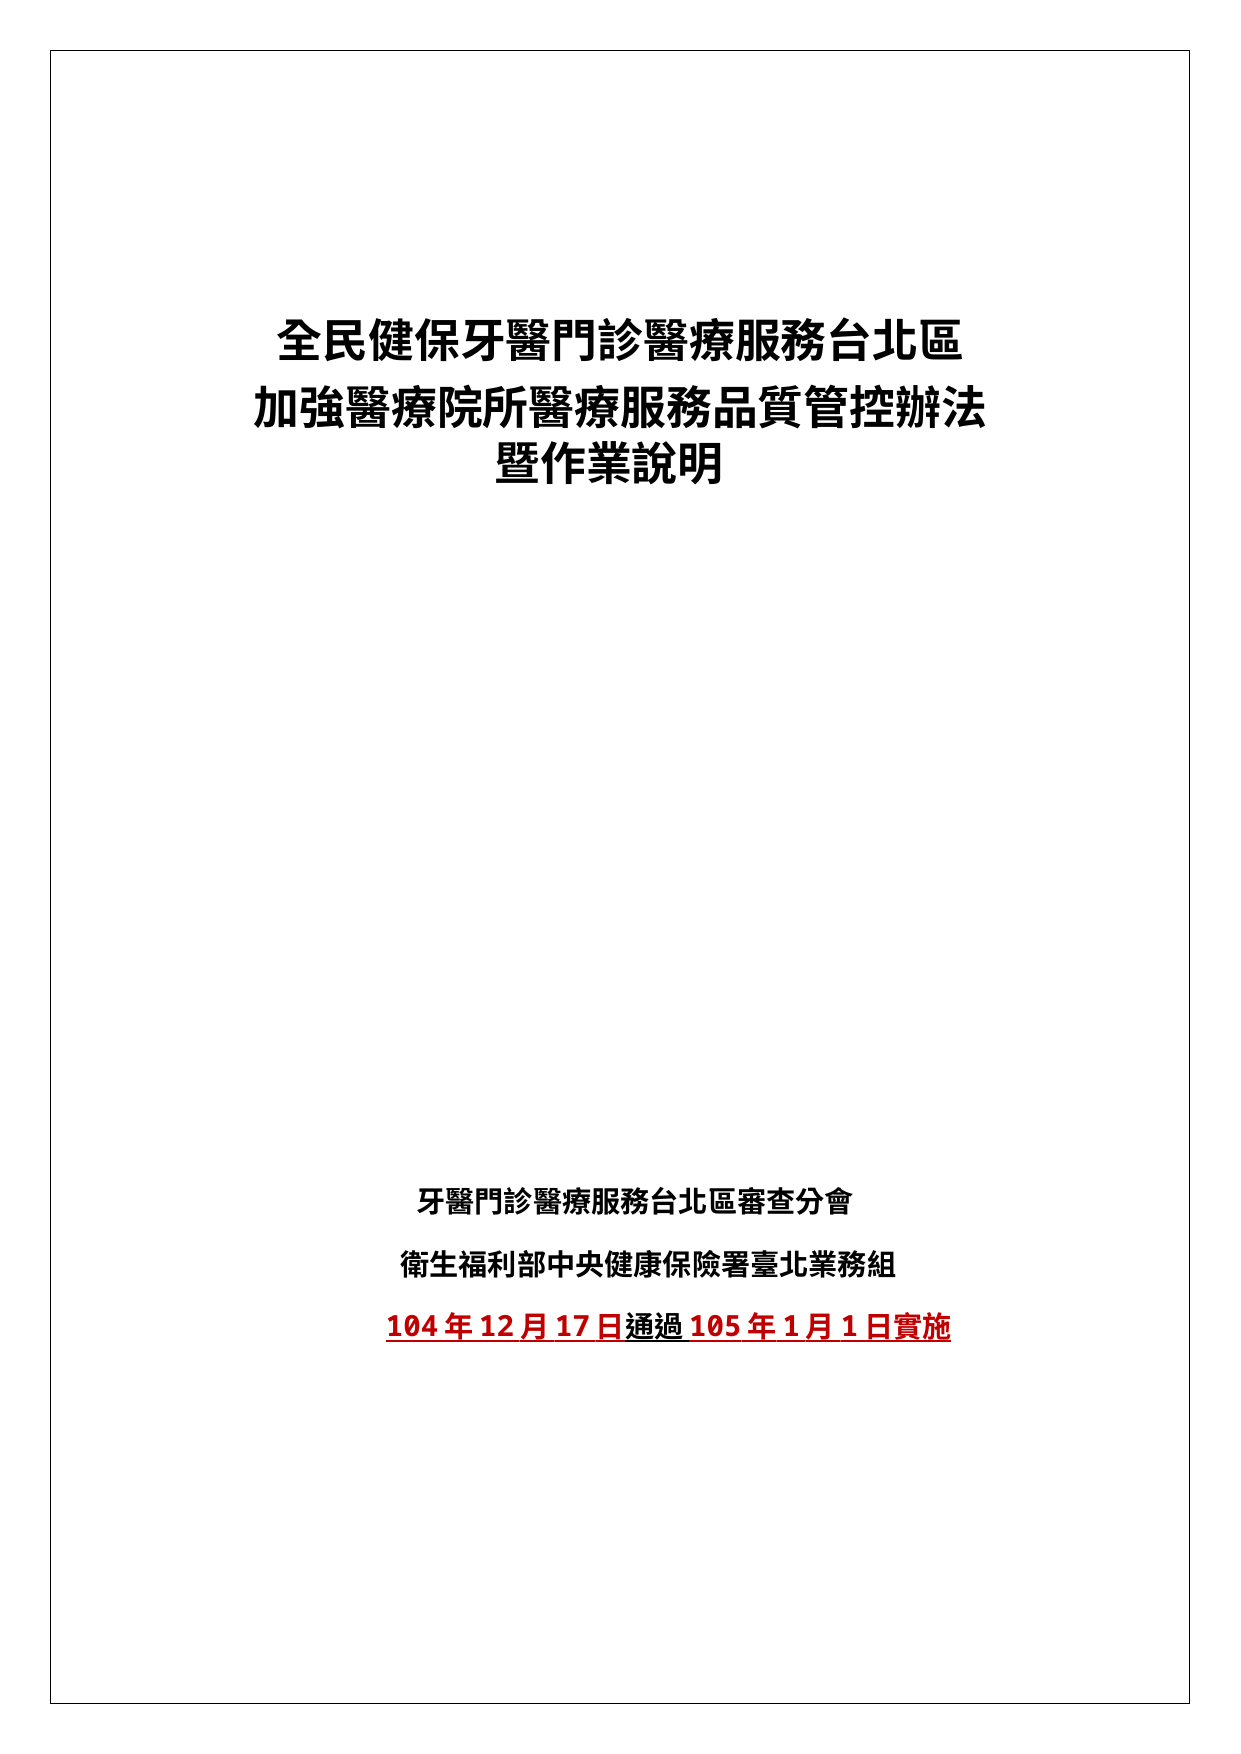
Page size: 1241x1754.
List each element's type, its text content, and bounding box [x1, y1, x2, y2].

text 牙醫門診醫療服務台北區審查分會 [187, 1158, 1082, 1221]
text 加強醫療院所醫療服務品質管控辦法 [187, 371, 1053, 437]
text 104年12月17日通過105年1月1日實施 [298, 1283, 1076, 1346]
text 衛生福利部中央健康保險署臺北業務組 [298, 1221, 1076, 1283]
text 全民健保牙醫門診醫療服務台北區 [187, 304, 1053, 371]
text 暨作業說明 [187, 437, 1053, 492]
